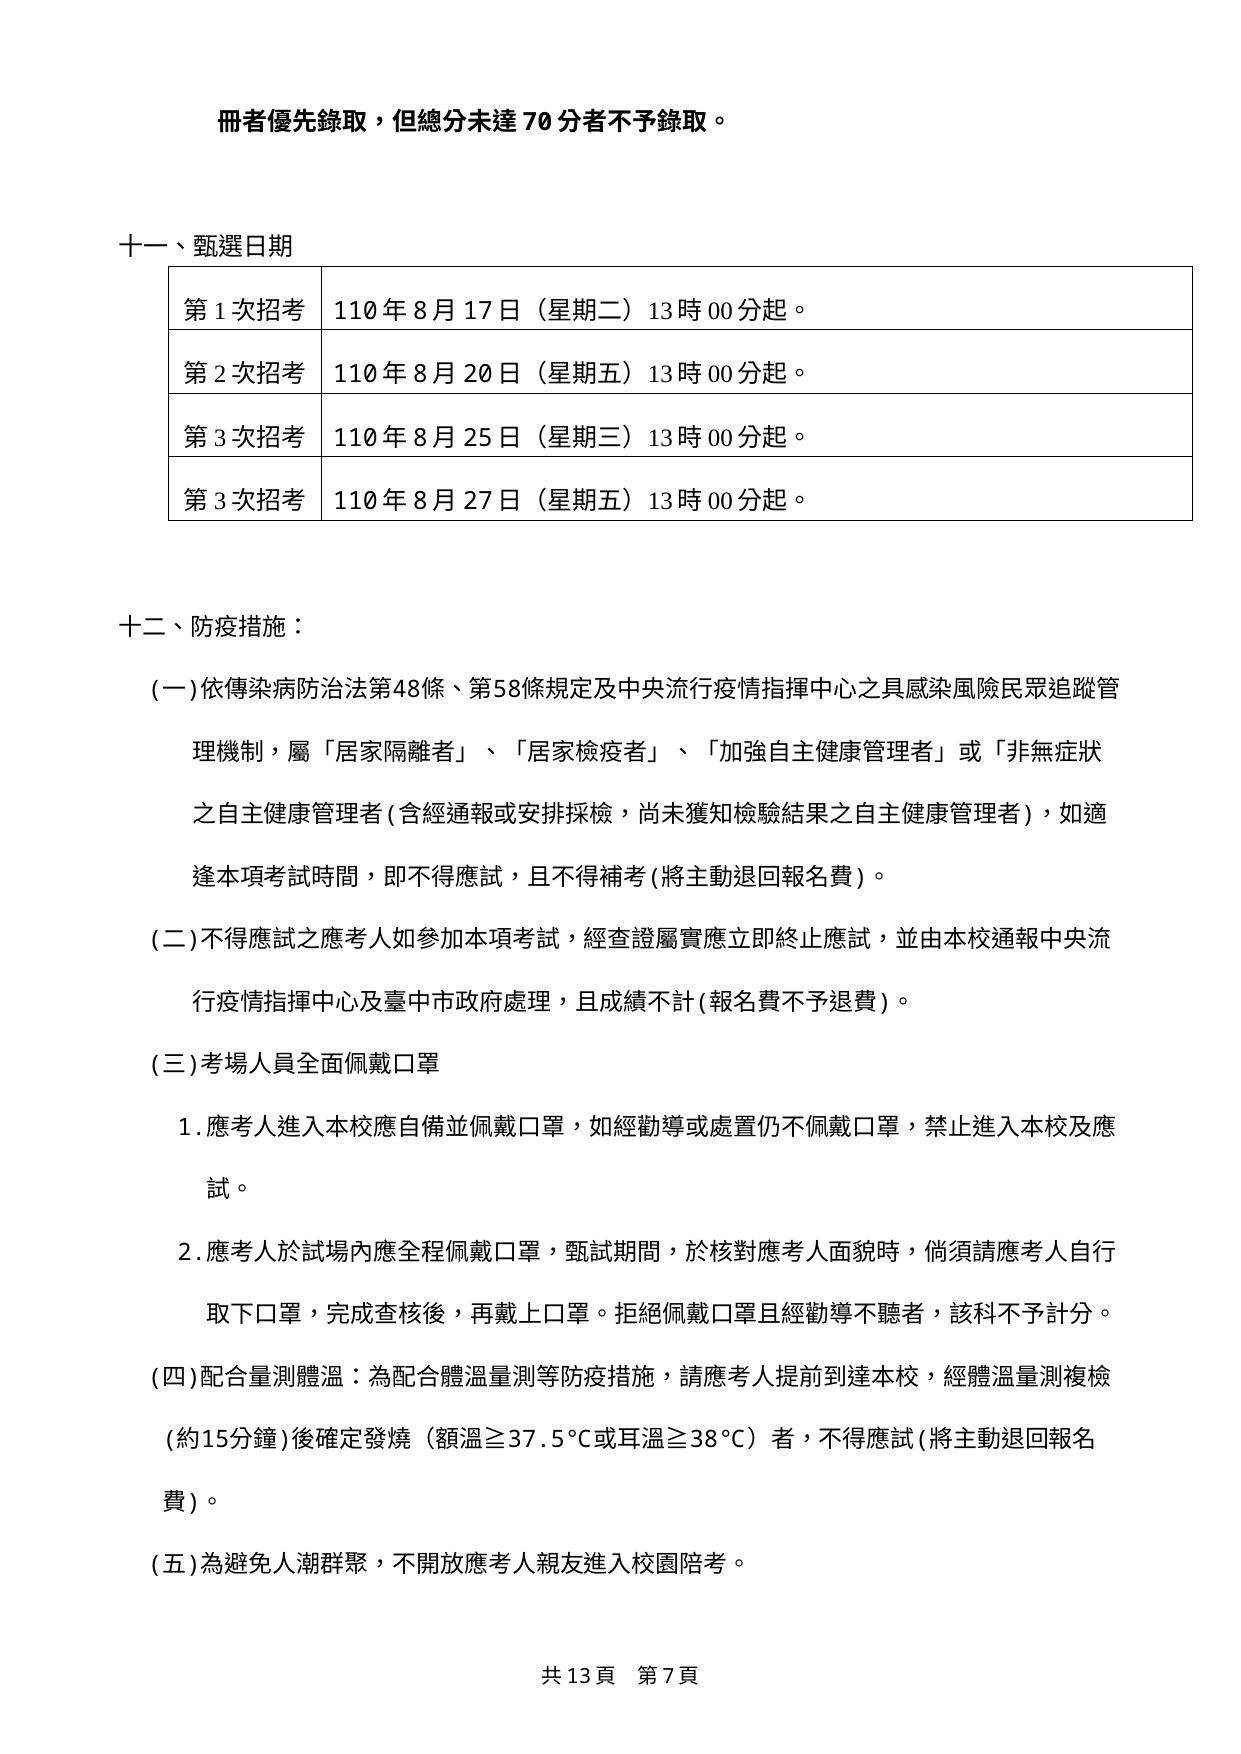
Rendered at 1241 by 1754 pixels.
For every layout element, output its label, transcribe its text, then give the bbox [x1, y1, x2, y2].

text 冊者優先錄取，但總分未達70分者不予錄取。 [143, 78, 1122, 141]
text (二)不得應試之應考人如參加本項考試，經查證屬實應立即終止應試，並由本校通報中央流行疫情指揮中心及臺中市政府處理，且成績不計(報名費不予退費)。 [148, 896, 1122, 1021]
text (五)為避免人潮群聚，不開放應考人親友進入校園陪考。 [118, 1521, 1122, 1583]
table_header 第1次招考 [169, 267, 321, 329]
table_cell 第3次招考 [169, 394, 321, 456]
text 2.應考人於試場內應全程佩戴口罩，甄試期間，於核對應考人面貌時，倘須請應考人自行取下口罩，完成查核後，再戴上口罩。拒絕佩戴口罩且經勸導不聽者，該科不予計分。 [177, 1208, 1122, 1333]
table_cell 110年8月27日（星期五）13時00分起。 [322, 457, 1192, 520]
text (一)依傳染病防治法第48條、第58條規定及中央流行疫情指揮中心之具感染風險民眾追蹤管理機制，屬「居家隔離者」、「居家檢疫者」、「加強自主健康管理者」或「非無症狀之自主健康管理者(含經通報或安排採檢，尚未獲知檢驗結果之自主健康管理者)，如適逢本項考試時間，即不得應試，且不得補考(將主動退回報名費)。 [148, 646, 1122, 896]
table_cell 110年8月20日（星期五）13時00分起。 [322, 330, 1192, 393]
text 十一、甄選日期 [118, 203, 1122, 266]
table_cell 110年8月25日（星期三）13時00分起。 [322, 394, 1192, 456]
text (四)配合量測體溫：為配合體溫量測等防疫措施，請應考人提前到達本校，經體溫量測複檢(約15分鐘)後確定發燒（額溫≧37.5℃或耳溫≧38℃）者，不得應試(將主動退回報名費)。 [148, 1333, 1122, 1521]
text 十二、防疫措施： [118, 583, 1122, 646]
text 1.應考人進入本校應自備並佩戴口罩，如經勸導或處置仍不佩戴口罩，禁止進入本校及應試。 [177, 1083, 1122, 1208]
table_header 110年8月17日（星期二）13時00分起。 [322, 267, 1192, 329]
table_cell 第3次招考 [169, 457, 321, 520]
table_cell 第2次招考 [169, 330, 321, 393]
text (三)考場人員全面佩戴口罩 [118, 1021, 1122, 1083]
